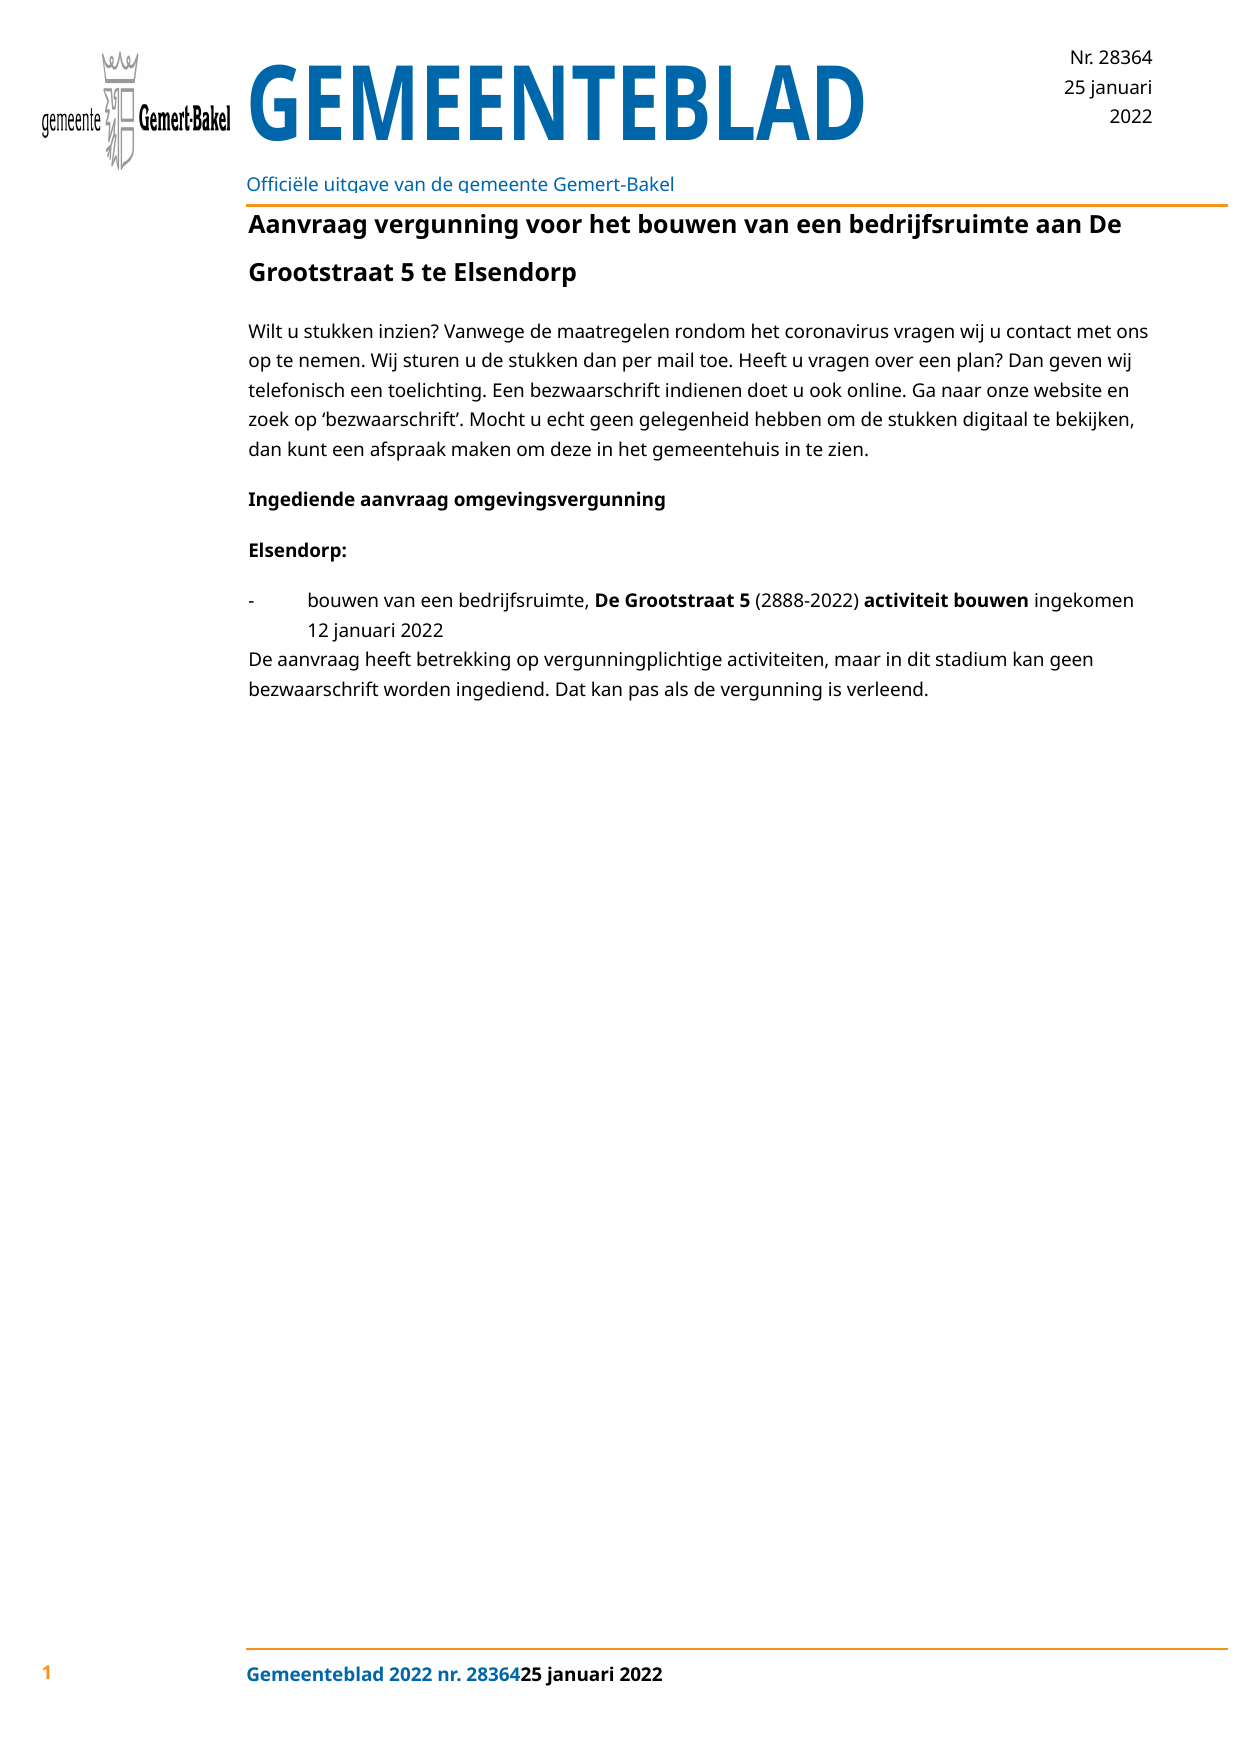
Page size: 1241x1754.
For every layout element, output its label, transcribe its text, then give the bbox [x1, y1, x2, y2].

text Aanvraag vergunning voor het bouwen van een bedrijfsruimte aan De Grootstraat 5 te Elsendorp [248, 207, 1152, 288]
text Ingediende aanvraag omgevingsvergunning [248, 487, 1152, 512]
text Elsendorp: [248, 537, 1152, 563]
picture [41, 47, 231, 172]
text Wilt u stukken inzien? Vanwege de maatregelen rondom het coronavirus vragen wij u contact met ons op te nemen. Wij sturen u de stukken dan per mail toe. Heeft u vragen over een plan? Dan geven wij telefonisch een toelichting. Een bezwaarschrift indienen doet u ook online. Ga naar onze website en zoek op ‘bezwaarschrift’. Mocht u echt geen gelegenheid hebben om de stukken digitaal te bekijken, dan kunt een afspraak maken om deze in het gemeentehuis in te zien. [248, 318, 1152, 462]
list bouwen van een bedrijfsruimte, De Grootstraat 5 (2888-2022) activiteit bouwen ingekomen 12 januari 2022 [248, 587, 1152, 643]
text De aanvraag heeft betrekking op vergunningplichtige activiteiten, maar in dit stadium kan geen bezwaarschrift worden ingediend. Dat kan pas als de vergunning is verleend. [248, 647, 1152, 702]
